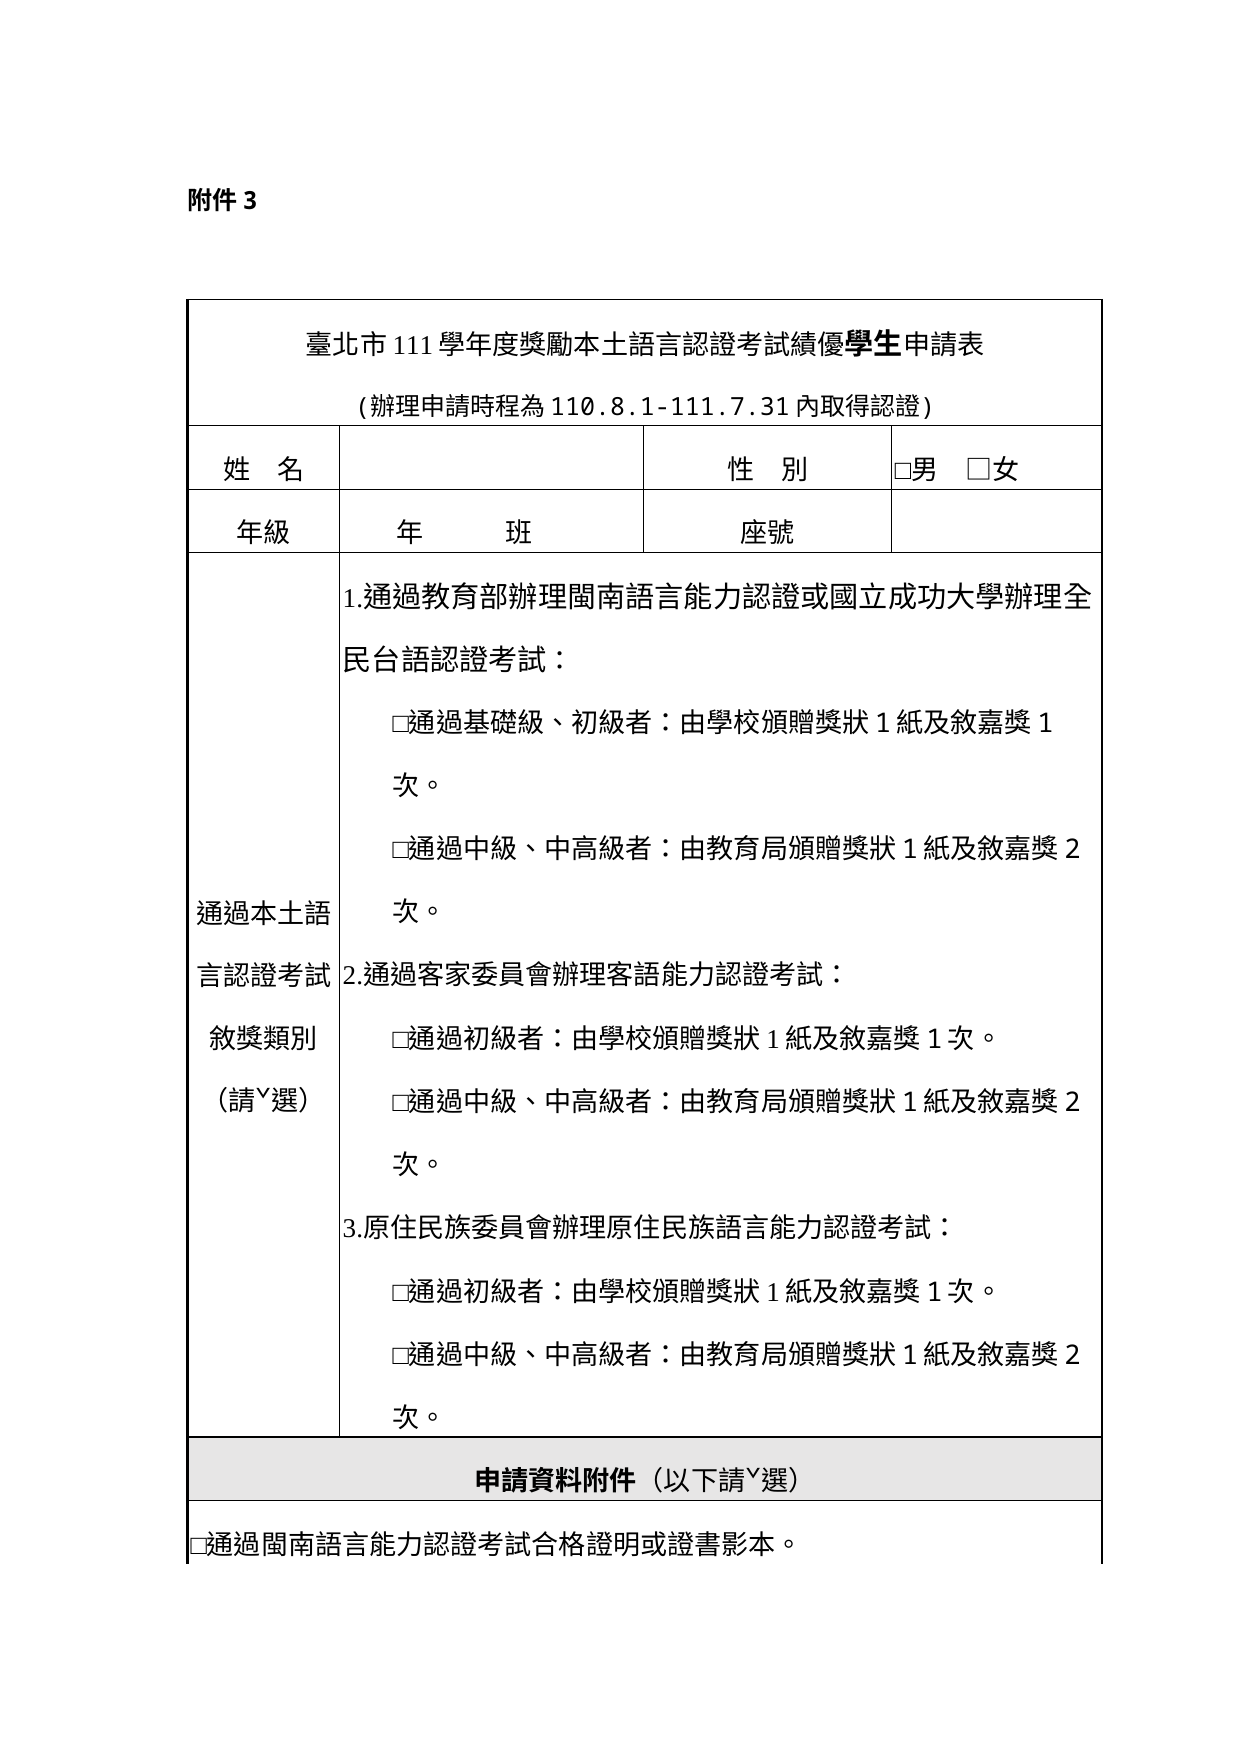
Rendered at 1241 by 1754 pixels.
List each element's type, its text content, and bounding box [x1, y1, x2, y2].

table_cell 座號 [644, 490, 891, 552]
table_cell 姓 名 [189, 426, 339, 488]
table_cell □通過基礎級、初級者：由學校頒贈獎狀1紙及敘嘉獎1次。 [340, 678, 1101, 804]
text 附件3 [187, 158, 1048, 221]
table_cell 申請資料附件（以下請ˇ選） [189, 1438, 1101, 1500]
table_cell □通過中級、中高級者：由教育局頒贈獎狀1紙及敘嘉獎2次。 [340, 804, 1101, 930]
table_cell [892, 490, 1101, 552]
table_cell [340, 426, 643, 488]
table_cell □通過中級、中高級者：由教育局頒贈獎狀1紙及敘嘉獎2次。 [340, 1310, 1101, 1436]
table_cell □通過閩南語言能力認證考試合格證明或證書影本。 [189, 1501, 1101, 1563]
table_header 臺北市111學年度獎勵本土語言認證考試績優學生申請表 (辦理申請時程為110.8.1-111.7.31內取得認證) [189, 300, 1101, 425]
table_cell 性 別 [644, 426, 891, 488]
table_cell 年級 [189, 490, 339, 552]
table_cell □通過初級者：由學校頒贈獎狀1紙及敘嘉獎1次。 [340, 1247, 1101, 1310]
table_cell □通過初級者：由學校頒贈獎狀1紙及敘嘉獎1次。 [340, 994, 1101, 1057]
table_cell 通過本土語言認證考試敘獎類別（請ˇ選） [189, 553, 339, 1436]
table_cell 2.通過客家委員會辦理客語能力認證考試： [340, 930, 1101, 994]
table_cell □男 □女 [892, 426, 1101, 488]
table_cell 1.通過教育部辦理閩南語言能力認證或國立成功大學辦理全民台語認證考試： [340, 553, 1101, 678]
table_cell 3.原住民族委員會辦理原住民族語言能力認證考試： [340, 1183, 1101, 1247]
table_cell □通過中級、中高級者：由教育局頒贈獎狀1紙及敘嘉獎2次。 [340, 1057, 1101, 1183]
table_cell 年 班 [340, 490, 643, 552]
